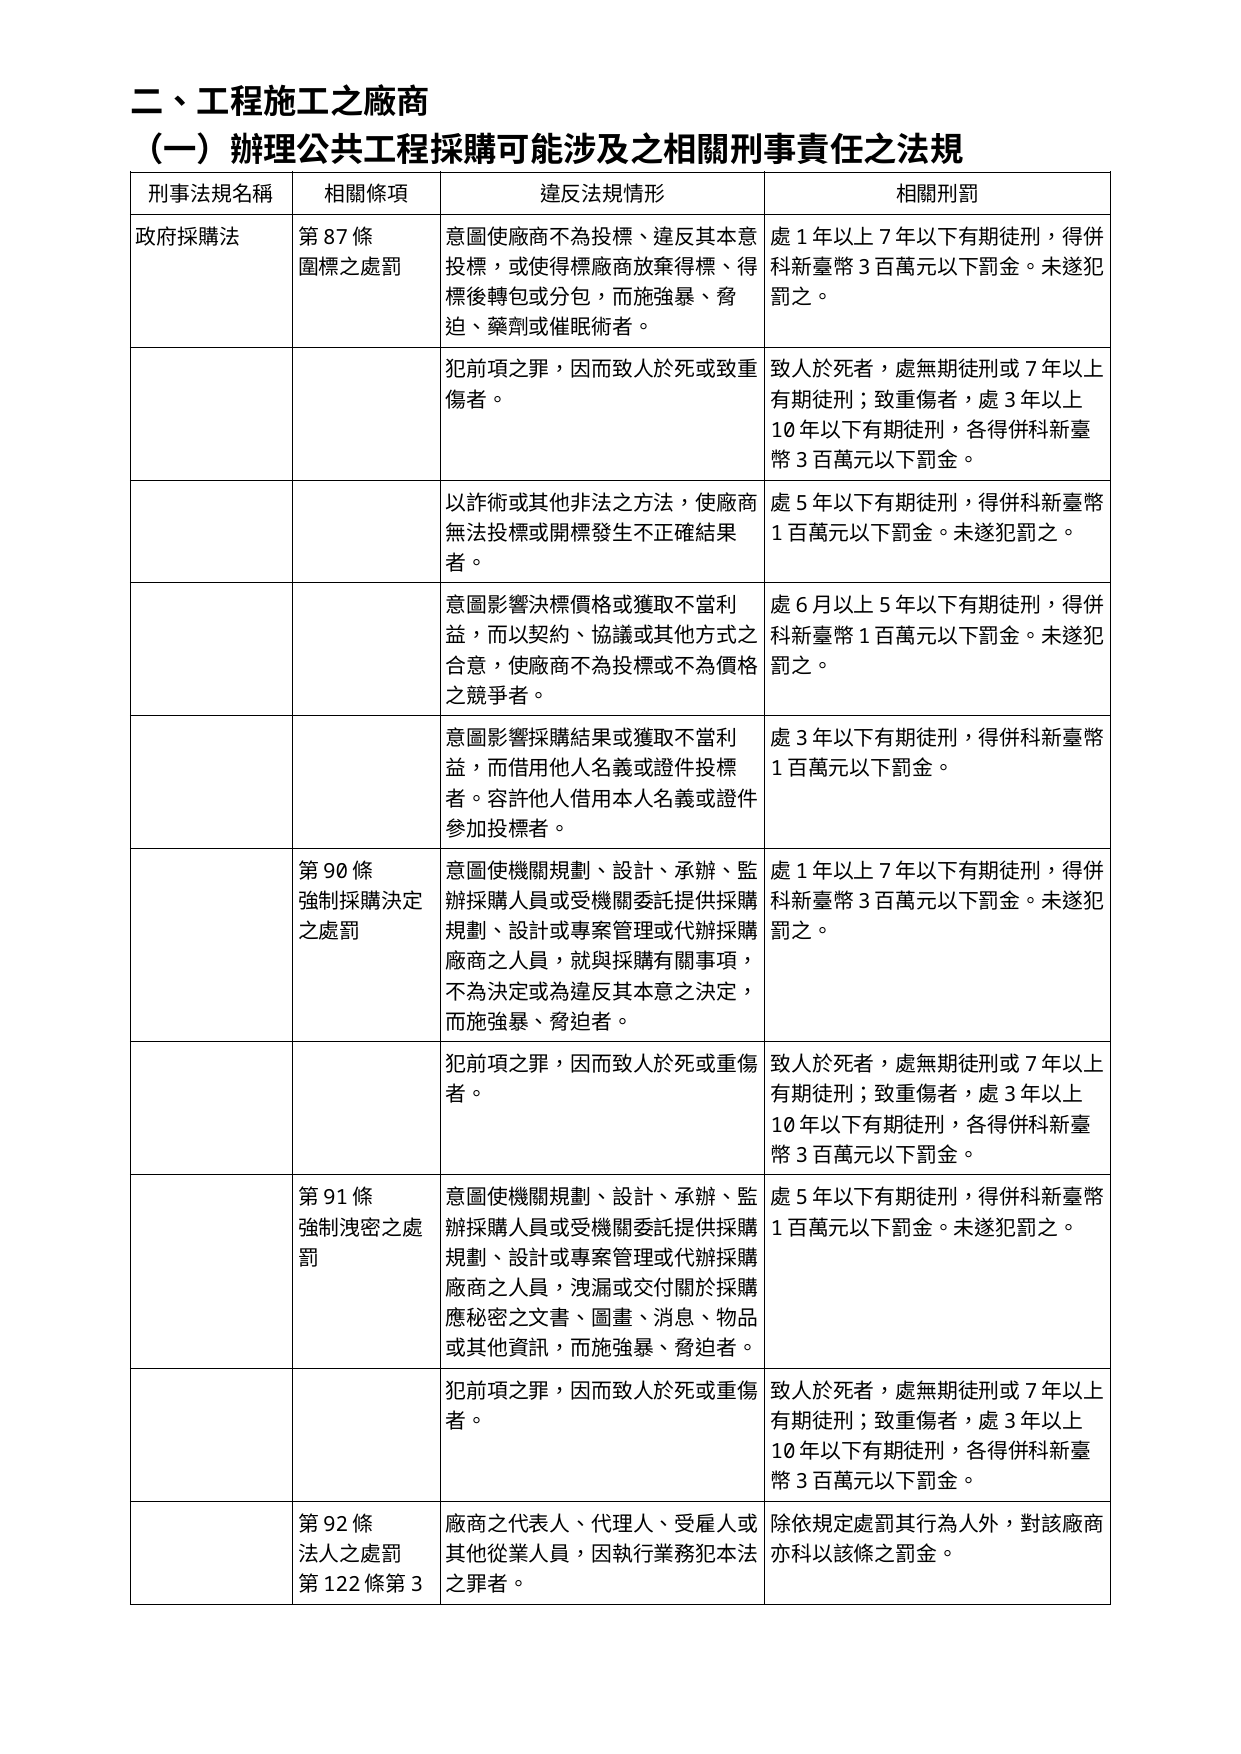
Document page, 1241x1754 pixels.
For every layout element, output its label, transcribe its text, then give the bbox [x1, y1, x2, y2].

table_cell 第90條 強制採購決定之處罰 [293, 849, 440, 1041]
table_cell 意圖使機關規劃、設計、承辦、監辦採購人員或受機關委託提供採購規劃、設計或專案管理或代辦採購廠商之人員，就與採購有關事項，不為決定或為違反其本意之決定，而施強暴、脅迫者。 [441, 849, 764, 1041]
table_cell [293, 1369, 440, 1501]
table_cell [131, 583, 292, 715]
table_cell 處3年以下有期徒刑，得併科新臺幣1百萬元以下罰金。 [765, 716, 1110, 848]
table_cell 意圖使廠商不為投標、違反其本意投標，或使得標廠商放棄得標、得標後轉包或分包，而施強暴、脅迫、藥劑或催眠術者。 [441, 215, 764, 346]
table_cell 政府採購法 [131, 215, 292, 346]
table_cell 除依規定處罰其行為人外，對該廠商亦科以該條之罰金。 [765, 1502, 1110, 1604]
table_cell 意圖使機關規劃、設計、承辦、監辦採購人員或受機關委託提供採購規劃、設計或專案管理或代辦採購廠商之人員，洩漏或交付關於採購應秘密之文書、圖畫、消息、物品或其他資訊，而施強暴、脅迫者。 [441, 1175, 764, 1368]
table_cell [293, 1042, 440, 1174]
text 二、工程施工之廠商 [130, 75, 1110, 123]
table_cell [131, 481, 292, 582]
table_cell 第92條 法人之處罰 第122條第3 [293, 1502, 440, 1604]
table_cell [131, 1502, 292, 1604]
table_cell [131, 849, 292, 1041]
table_cell 犯前項之罪，因而致人於死或重傷者。 [441, 1042, 764, 1174]
table_cell [131, 716, 292, 848]
table_cell 致人於死者，處無期徒刑或7年以上有期徒刑；致重傷者，處3年以上10年以下有期徒刑，各得併科新臺幣3百萬元以下罰金。 [765, 1369, 1110, 1501]
table_cell [293, 481, 440, 582]
table_cell [131, 1042, 292, 1174]
table_cell [293, 583, 440, 715]
table_cell 致人於死者，處無期徒刑或7年以上有期徒刑；致重傷者，處3年以上10年以下有期徒刑，各得併科新臺幣3百萬元以下罰金。 [765, 348, 1110, 480]
table_cell 致人於死者，處無期徒刑或7年以上有期徒刑；致重傷者，處3年以上10年以下有期徒刑，各得併科新臺幣3百萬元以下罰金。 [765, 1042, 1110, 1174]
table_cell 以詐術或其他非法之方法，使廠商無法投標或開標發生不正確結果者。 [441, 481, 764, 582]
table_cell [293, 716, 440, 848]
text （一）辦理公共工程採購可能涉及之相關刑事責任之法規 [130, 123, 1110, 171]
table_header 相關刑罰 [765, 173, 1110, 214]
table_cell 處5年以下有期徒刑，得併科新臺幣1百萬元以下罰金。未遂犯罰之。 [765, 1175, 1110, 1368]
table_cell 犯前項之罪，因而致人於死或重傷者。 [441, 1369, 764, 1501]
table_header 相關條項 [293, 173, 440, 214]
table_header 刑事法規名稱 [131, 173, 292, 214]
table_cell 處5年以下有期徒刑，得併科新臺幣1百萬元以下罰金。未遂犯罰之。 [765, 481, 1110, 582]
table_cell 犯前項之罪，因而致人於死或致重傷者。 [441, 348, 764, 480]
table_cell 第91條 強制洩密之處罰 [293, 1175, 440, 1368]
table_cell 處1年以上7年以下有期徒刑，得併科新臺幣3百萬元以下罰金。未遂犯罰之。 [765, 215, 1110, 346]
table_cell 第87條 圍標之處罰 [293, 215, 440, 346]
table_cell 處1年以上7年以下有期徒刑，得併科新臺幣3百萬元以下罰金。未遂犯罰之。 [765, 849, 1110, 1041]
table_header 違反法規情形 [441, 173, 764, 214]
table_cell [131, 1369, 292, 1501]
table_cell 意圖影響採購結果或獲取不當利益，而借用他人名義或證件投標者。容許他人借用本人名義或證件參加投標者。 [441, 716, 764, 848]
table_cell 廠商之代表人、代理人、受雇人或其他從業人員，因執行業務犯本法之罪者。 [441, 1502, 764, 1604]
table_cell [131, 1175, 292, 1368]
table_cell [131, 348, 292, 480]
table_cell 處6月以上5年以下有期徒刑，得併科新臺幣1百萬元以下罰金。未遂犯罰之。 [765, 583, 1110, 715]
table_cell 意圖影響決標價格或獲取不當利益，而以契約、協議或其他方式之合意，使廠商不為投標或不為價格之競爭者。 [441, 583, 764, 715]
table_cell [293, 348, 440, 480]
